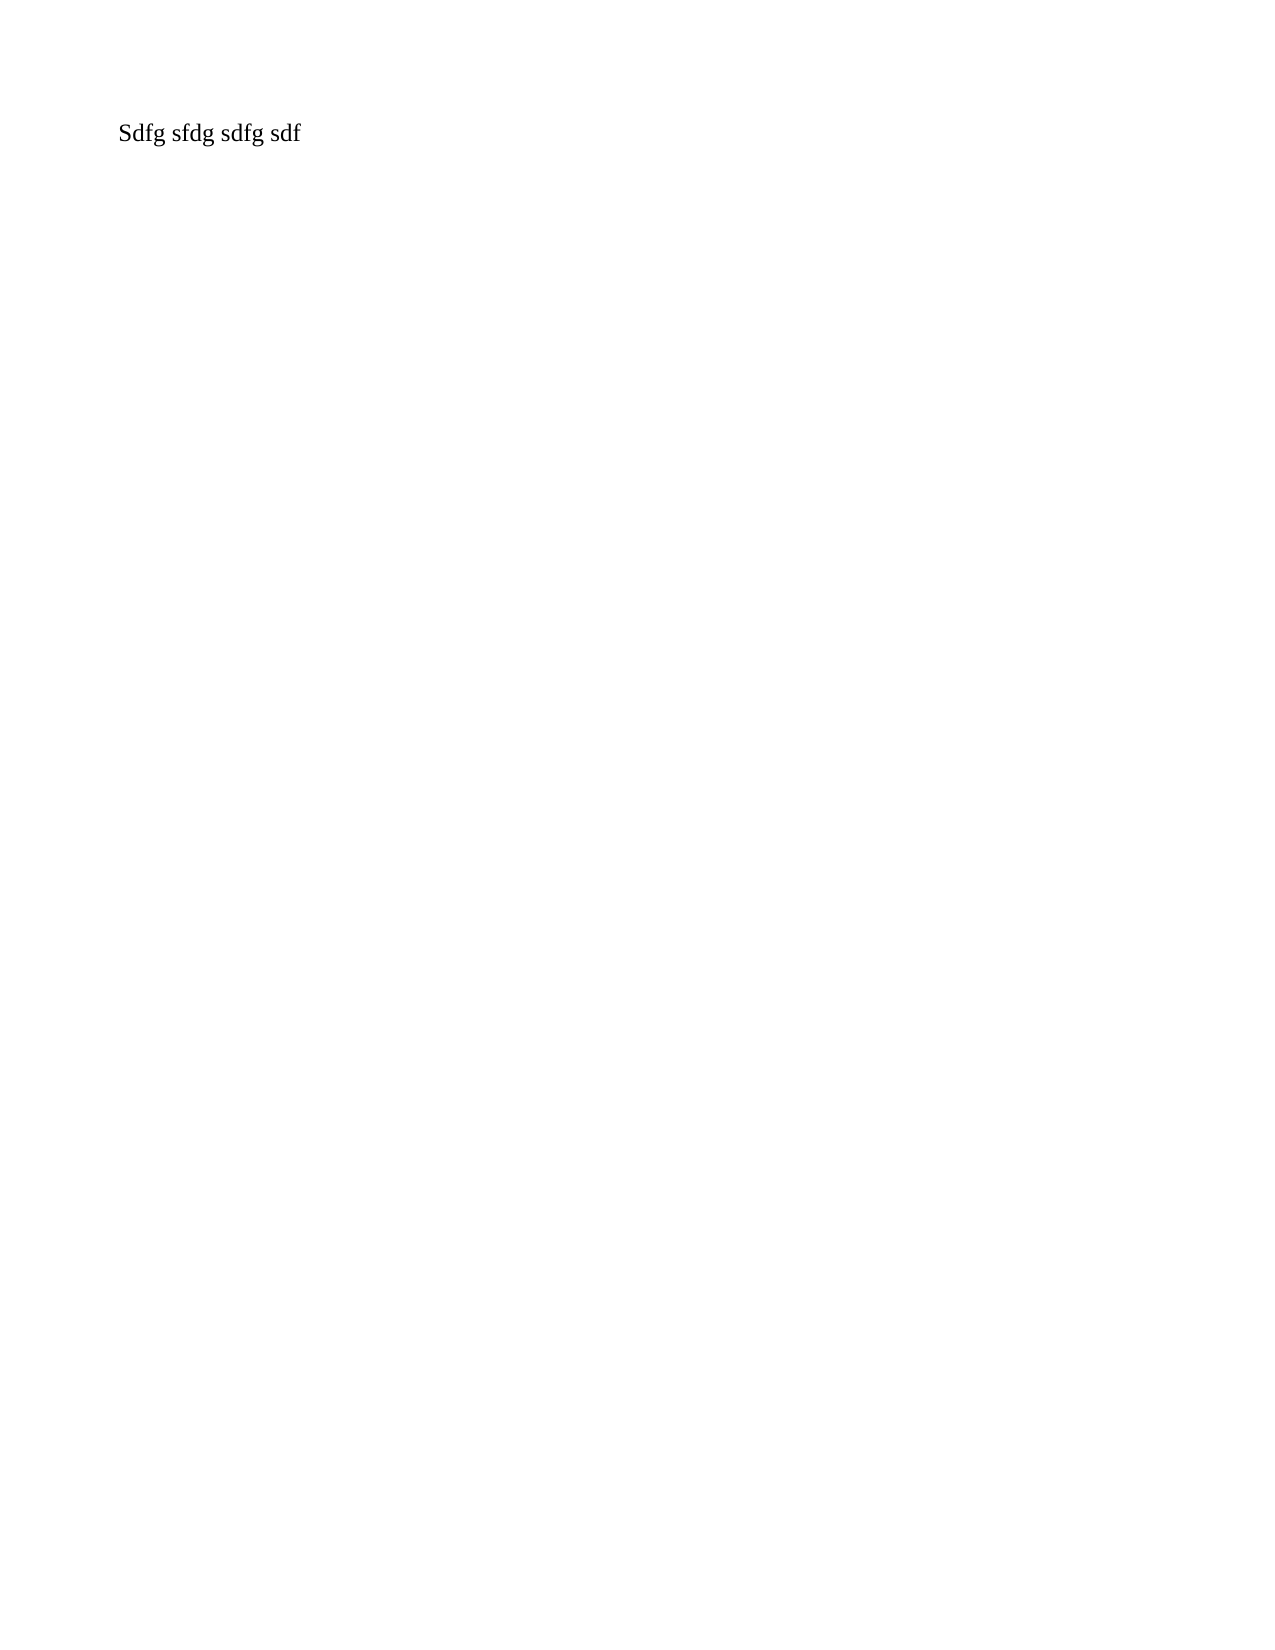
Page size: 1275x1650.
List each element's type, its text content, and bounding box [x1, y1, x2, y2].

text Sdfg sfdg sdfg sdf [118, 118, 1157, 147]
